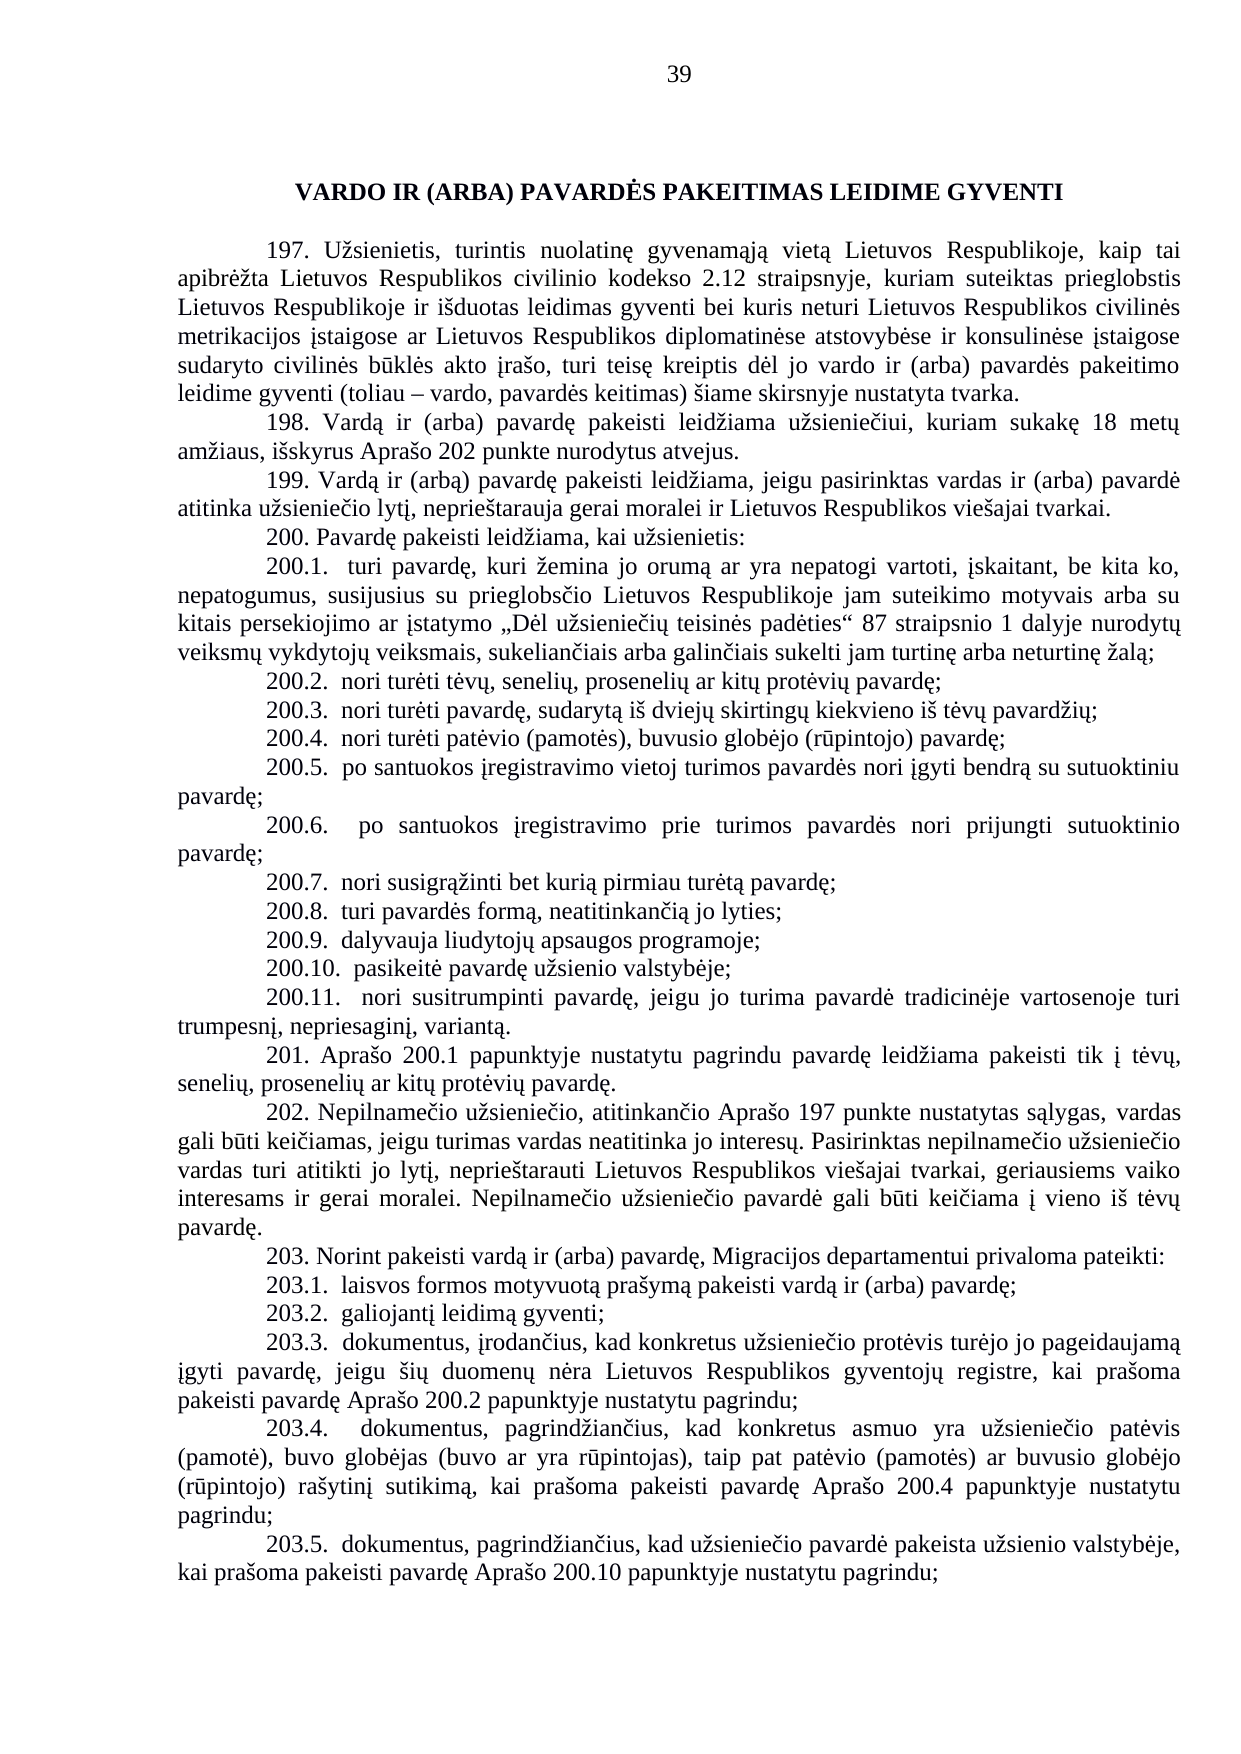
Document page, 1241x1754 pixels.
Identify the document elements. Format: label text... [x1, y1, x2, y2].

text 200.10. pasikeitė pavardę užsienio valstybėje; [177, 953, 1181, 982]
text 200.1. turi pavardę, kuri žemina jo orumą ar yra nepatogi vartoti, įskaitant, be kita ko, nepatogumus, susijusius su prieglobsčio Lietuvos Respublikoje jam suteikimo motyvais arba su kitais persekiojimo ar įstatymo „Dėl užsieniečių teisinės padėties“ 87 straipsnio 1 dalyje nurodytų veiksmų vykdytojų veiksmais, sukeliančiais arba galinčiais sukelti jam turtinę arba neturtinę žalą; [177, 551, 1181, 666]
text 199. Vardą ir (arbą) pavardę pakeisti leidžiama, jeigu pasirinktas vardas ir (arba) pavardė atitinka užsieniečio lytį, neprieštarauja gerai moralei ir Lietuvos Respublikos viešajai tvarkai. [177, 465, 1181, 522]
text 203.2. galiojantį leidimą gyventi; [177, 1298, 1181, 1327]
text 203.5. dokumentus, pagrindžiančius, kad užsieniečio pavardė pakeista užsienio valstybėje, kai prašoma pakeisti pavardę Aprašo 200.10 papunktyje nustatytu pagrindu; [177, 1529, 1181, 1586]
text 203.4. dokumentus, pagrindžiančius, kad konkretus asmuo yra užsieniečio patėvis (pamotė), buvo globėjas (buvo ar yra rūpintojas), taip pat patėvio (pamotės) ar buvusio globėjo (rūpintojo) rašytinį sutikimą, kai prašoma pakeisti pavardę Aprašo 200.4 papunktyje nustatytu pagrindu; [177, 1413, 1181, 1529]
text 197. Užsienietis, turintis nuolatinę gyvenamąją vietą Lietuvos Respublikoje, kaip tai apibrėžta Lietuvos Respublikos civilinio kodekso 2.12 straipsnyje, kuriam suteiktas prieglobstis Lietuvos Respublikoje ir išduotas leidimas gyventi bei kuris neturi Lietuvos Respublikos civilinės metrikacijos įstaigose ar Lietuvos Respublikos diplomatinėse atstovybėse ir konsulinėse įstaigose sudaryto civilinės būklės akto įrašo, turi teisę kreiptis dėl jo vardo ir (arba) pavardės pakeitimo leidime gyventi (toliau – vardo, pavardės keitimas) šiame skirsnyje nustatyta tvarka. [177, 235, 1181, 407]
text 200.5. po santuokos įregistravimo vietoj turimos pavardės nori įgyti bendrą su sutuoktiniu pavardę; [177, 752, 1181, 810]
text 200.11. nori susitrumpinti pavardę, jeigu jo turima pavardė tradicinėje vartosenoje turi trumpesnį, nepriesaginį, variantą. [177, 982, 1181, 1040]
text 203.1. laisvos formos motyvuotą prašymą pakeisti vardą ir (arba) pavardę; [177, 1270, 1181, 1298]
text 200.2. nori turėti tėvų, senelių, prosenelių ar kitų protėvių pavardę; [177, 666, 1181, 695]
text 200.8. turi pavardės formą, neatitinkančią jo lyties; [177, 896, 1181, 925]
text 203. Norint pakeisti vardą ir (arba) pavardę, Migracijos departamentui privaloma pateikti: [177, 1241, 1181, 1270]
text 200. Pavardę pakeisti leidžiama, kai užsienietis: [177, 522, 1181, 551]
text 200.3. nori turėti pavardę, sudarytą iš dviejų skirtingų kiekvieno iš tėvų pavardžių; [177, 695, 1181, 723]
text 202. Nepilnamečio užsieniečio, atitinkančio Aprašo 197 punkte nustatytas sąlygas, vardas gali būti keičiamas, jeigu turimas vardas neatitinka jo interesų. Pasirinktas nepilnamečio užsieniečio vardas turi atitikti jo lytį, neprieštarauti Lietuvos Respublikos viešajai tvarkai, geriausiems vaiko interesams ir gerai moralei. Nepilnamečio užsieniečio pavardė gali būti keičiama į vieno iš tėvų pavardę. [177, 1097, 1181, 1241]
text 200.9. dalyvauja liudytojų apsaugos programoje; [177, 925, 1181, 953]
text 203.3. dokumentus, įrodančius, kad konkretus užsieniečio protėvis turėjo jo pageidaujamą įgyti pavardę, jeigu šių duomenų nėra Lietuvos Respublikos gyventojų registre, kai prašoma pakeisti pavardę Aprašo 200.2 papunktyje nustatytu pagrindu; [177, 1327, 1181, 1413]
text 198. Vardą ir (arba) pavardę pakeisti leidžiama užsieniečiui, kuriam sukakę 18 metų amžiaus, išskyrus Aprašo 202 punkte nurodytus atvejus. [177, 407, 1181, 465]
text 200.7. nori susigrąžinti bet kurią pirmiau turėtą pavardę; [177, 867, 1181, 896]
text 201. Aprašo 200.1 papunktyje nustatytu pagrindu pavardę leidžiama pakeisti tik į tėvų, senelių, prosenelių ar kitų protėvių pavardę. [177, 1040, 1181, 1097]
text 200.4. nori turėti patėvio (pamotės), buvusio globėjo (rūpintojo) pavardę; [177, 723, 1181, 752]
text VARDO IR (ARBA) PAVARDĖS PAKEITIMAS LEIDIME GYVENTI [177, 177, 1181, 206]
text 200.6. po santuokos įregistravimo prie turimos pavardės nori prijungti sutuoktinio pavardę; [177, 810, 1181, 867]
